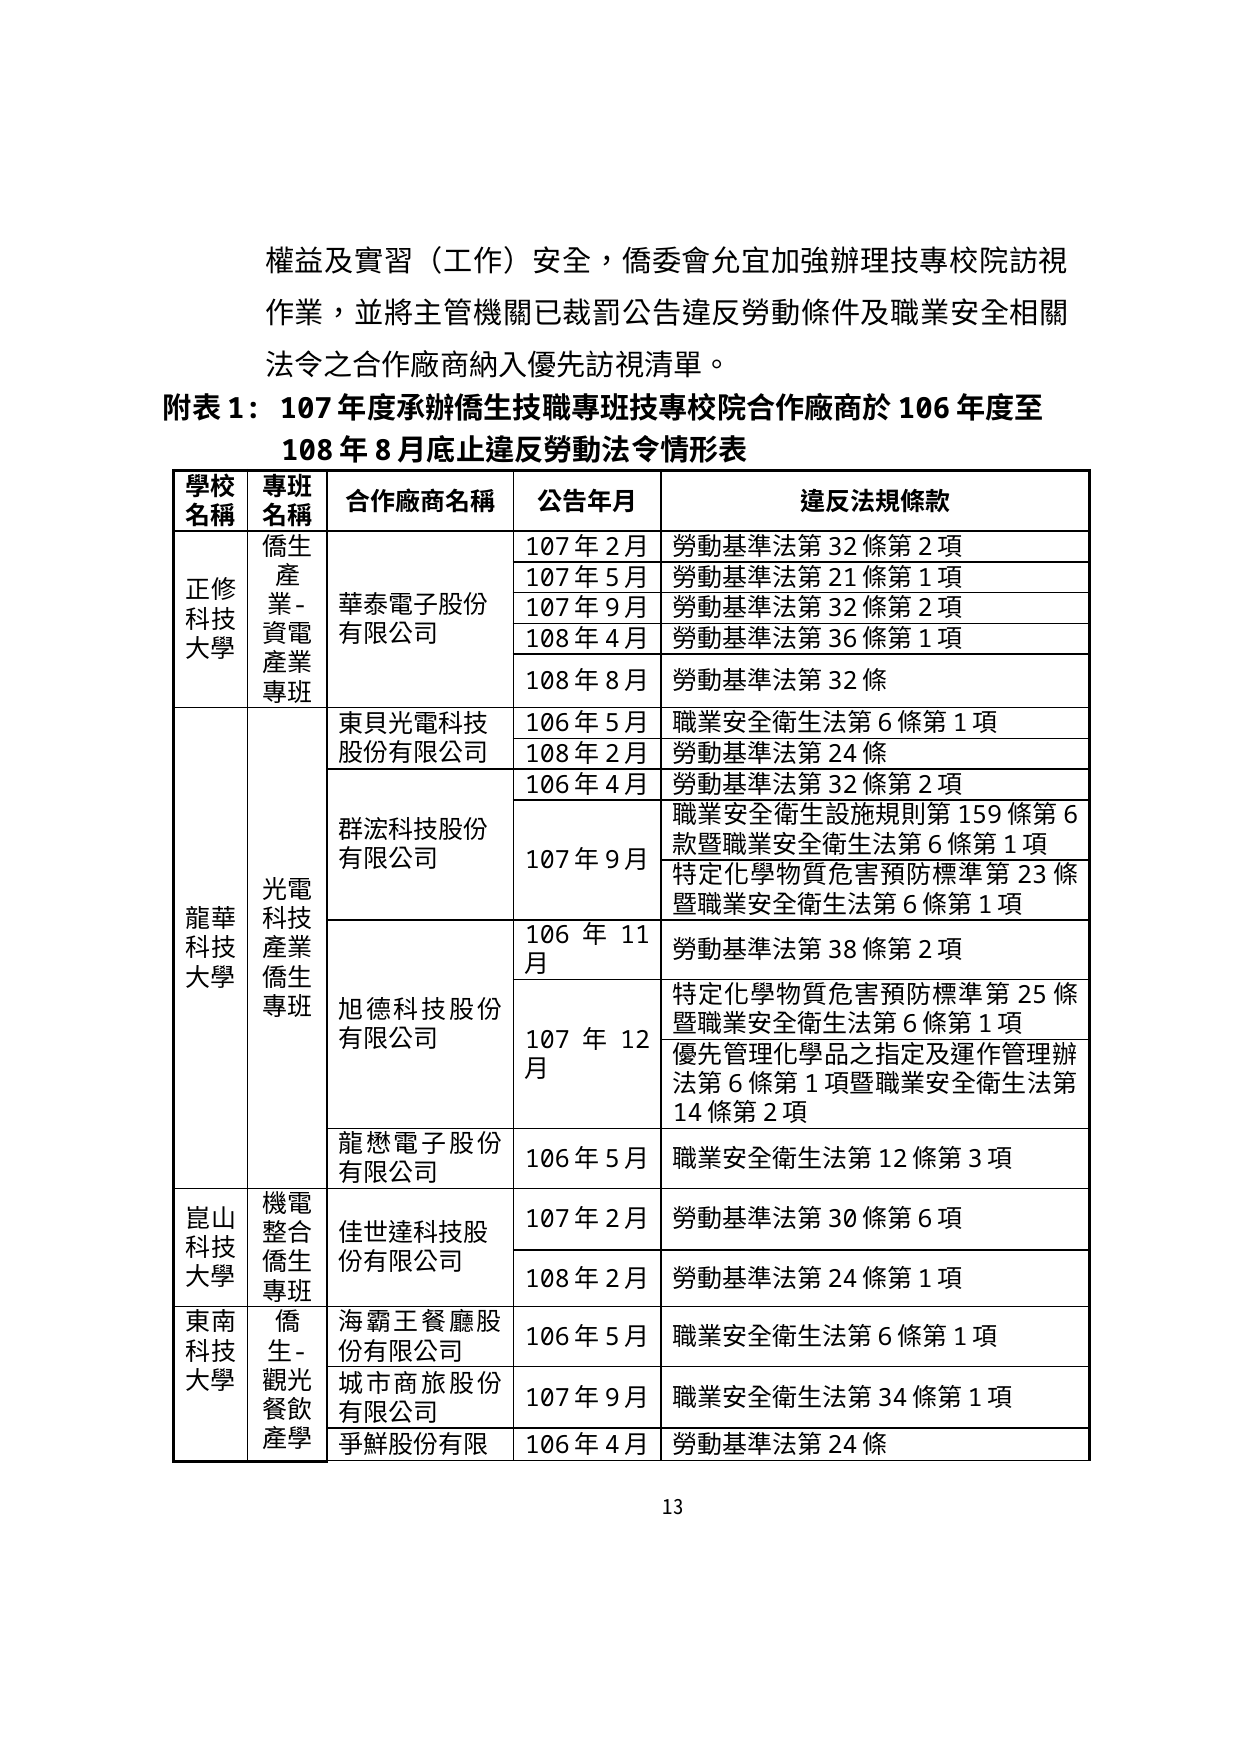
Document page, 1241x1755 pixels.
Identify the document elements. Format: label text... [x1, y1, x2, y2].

table_cell 107年9月 [514, 801, 660, 919]
table_cell 108年2月 [514, 739, 660, 768]
table_cell 海霸王餐廳股份有限公司 [328, 1307, 513, 1366]
table_cell 106年4月 [514, 1429, 660, 1459]
table_cell 僑生產業-資電產業專班 [248, 532, 326, 707]
table_cell 東南科技大學 [175, 1307, 247, 1459]
table_cell 106年5月 [514, 1129, 660, 1188]
table_cell 機電整合僑生專班 [248, 1189, 326, 1306]
table_cell 勞動基準法第32條第2項 [662, 770, 1088, 799]
table_cell 優先管理化學品之指定及運作管理辦法第6條第1項暨職業安全衛生法第14條第2項 [662, 1040, 1088, 1128]
table_cell 正修科技大學 [175, 532, 247, 707]
table_cell 勞動基準法第32條 [662, 655, 1088, 707]
table_cell 勞動基準法第24條 [662, 1429, 1088, 1459]
table_cell 勞動基準法第38條第2項 [662, 921, 1088, 979]
table_header 專班名稱 [248, 472, 326, 530]
table_cell 107年2月 [514, 1189, 660, 1249]
table_cell 崑山科技大學 [175, 1189, 247, 1306]
table_cell 職業安全衛生法第34條第1項 [662, 1367, 1088, 1427]
table_cell 106年4月 [514, 770, 660, 799]
table_cell 特定化學物質危害預防標準第25條暨職業安全衛生法第6條第1項 [662, 980, 1088, 1039]
table_cell 勞動基準法第24條第1項 [662, 1251, 1088, 1306]
table_cell 勞動基準法第32條第2項 [662, 532, 1088, 561]
table_cell 職業安全衛生法第6條第1項 [662, 1307, 1088, 1366]
table_header 學校名稱 [175, 472, 247, 530]
table_cell 爭鮮股份有限 [328, 1429, 513, 1459]
table_header 合作廠商名稱 [328, 472, 513, 530]
table_cell 勞動基準法第36條第1項 [662, 624, 1088, 653]
table_cell 勞動基準法第21條第1項 [662, 563, 1088, 592]
table_cell 僑生-觀光餐飲產學 [248, 1307, 326, 1459]
table_header 公告年月 [514, 472, 660, 530]
table_cell 106年11月 [514, 921, 660, 979]
table_cell 職業安全衛生法第12條第3項 [662, 1129, 1088, 1188]
table_cell 106年5月 [514, 708, 660, 738]
table_cell 勞動基準法第30條第6項 [662, 1189, 1088, 1249]
table_cell 城市商旅股份有限公司 [328, 1367, 513, 1427]
table_cell 勞動基準法第24條 [662, 739, 1088, 768]
table_cell 108年2月 [514, 1251, 660, 1306]
table_cell 華泰電子股份有限公司 [328, 532, 513, 707]
table_cell 龍華科技大學 [175, 708, 247, 1188]
table_cell 106年5月 [514, 1307, 660, 1366]
table_cell 佳世達科技股份有限公司 [328, 1189, 513, 1306]
table_header 違反法規條款 [662, 472, 1088, 530]
table_cell 勞動基準法第32條第2項 [662, 593, 1088, 622]
table_cell 職業安全衛生法第6條第1項 [662, 708, 1088, 738]
table_cell 東貝光電科技股份有限公司 [328, 708, 513, 768]
table_cell 107年12月 [514, 980, 660, 1128]
text 據勞動部違反勞動法令事業單位（雇主）查詢系統所載資料，107年度僑生技職專班技專校院部分機電整合、資電產業、觀光餐飲、光電科技專班之合作廠商，於106年度至108年度有違反勞動法令情形，並經地方勞工行政主管機關裁罰公告情事者，其中違反勞動基準法內容包括：勞動基準法第32條第2項延長工作時間超過法令規定、勞基法第21條第1項給付勞工工資低於基本工資、勞動基準法第36條第1項勞工連續出勤工作超過7天、勞基法第32條1日延長之工作時間連同正常工作時間超過12小時、勞基法第24條第1項延長工作時間未依規定加給工資及勞動基準法第37條依規定應放假之日未予休假等（詳附表1）。茲因承辦僑（華）生技職專班之技專校院合作廠商若違反勞動條件及職業安全相關法令，恐有損及僑生權益之虞，亦影響僑生留臺工作觀感及意願，為維護僑生權益及實習（工作）安全，僑委會允宜加強辦理技專校院訪視作業，並將主管機關已裁罰公告違反勞動條件及職業安全相關法令之合作廠商納入優先訪視清單。 [265, 229, 1069, 386]
table_cell 光電科技產業僑生專班 [248, 708, 326, 1188]
table_cell 108年4月 [514, 624, 660, 653]
table_cell 107年5月 [514, 563, 660, 592]
table_cell 特定化學物質危害預防標準第23條暨職業安全衛生法第6條第1項 [662, 861, 1088, 919]
table_cell 群浤科技股份有限公司 [328, 770, 513, 919]
table_cell 107年9月 [514, 1367, 660, 1427]
table_cell 龍懋電子股份有限公司 [328, 1129, 513, 1188]
table_cell 108年8月 [514, 655, 660, 707]
text 附表1: 107年度承辦僑生技職專班技專校院合作廠商於106年度至108年8月底止違反勞動法令情形表 [163, 386, 1079, 469]
table_cell 107年9月 [514, 593, 660, 622]
table_cell 旭德科技股份有限公司 [328, 921, 513, 1128]
table_cell 職業安全衛生設施規則第159條第6款暨職業安全衛生法第6條第1項 [662, 801, 1088, 859]
table_cell 107年2月 [514, 532, 660, 561]
